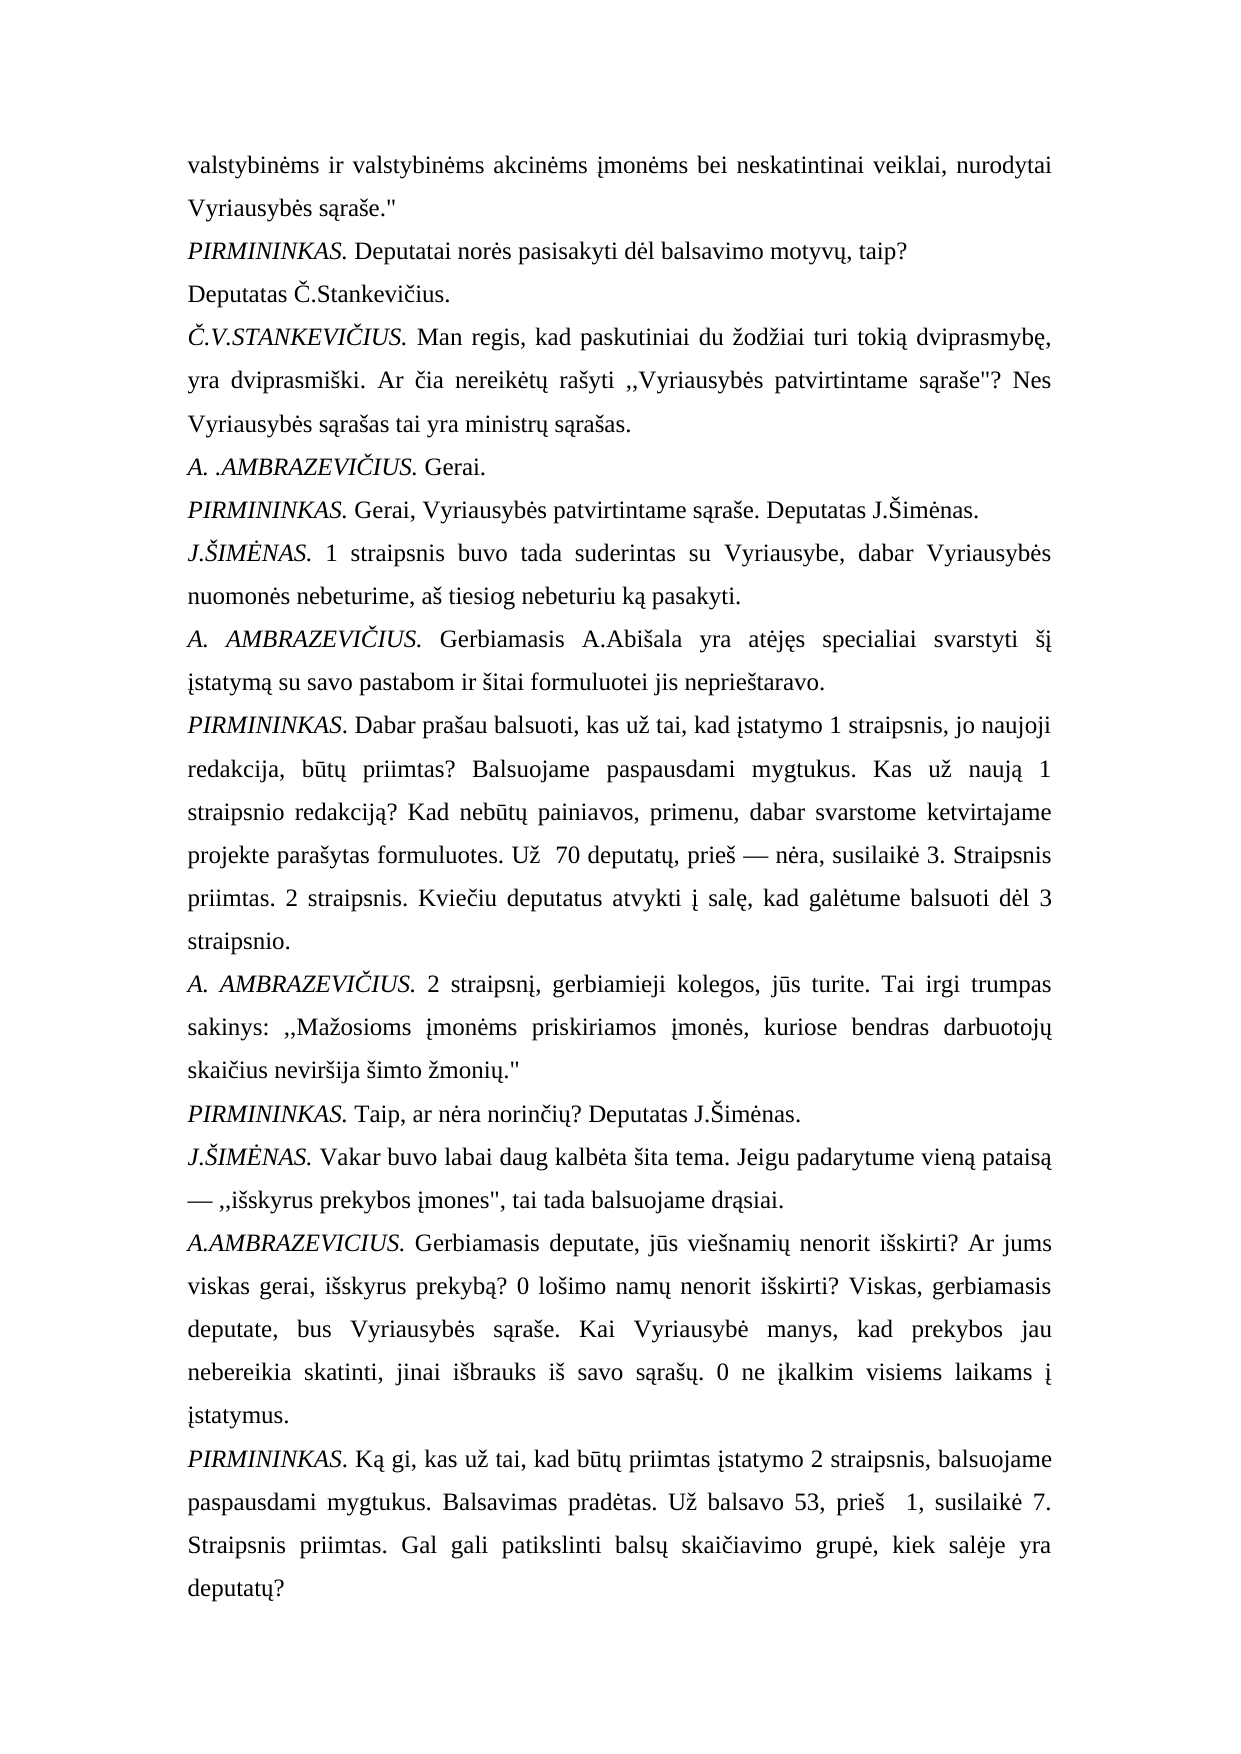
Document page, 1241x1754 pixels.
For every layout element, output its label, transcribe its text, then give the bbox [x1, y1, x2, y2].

text Č.V.STANKEVIČIUS. Man regis, kad paskutiniai du žodžiai turi tokią dviprasmybę, yra dviprasmiški. Ar čia nereikėtų rašyti ,,Vyriausybės patvirtintame sąraše"? Nes Vyriausybės sąrašas tai yra ministrų sąrašas. [187, 322, 1053, 437]
text A.AMBRAZEVICIUS. Gerbiamasis deputate, jūs viešnamių nenorit išskirti? Ar jums viskas gerai, išskyrus prekybą? 0 lošimo namų nenorit išskirti? Viskas, gerbiamasis deputate, bus Vyriausybės sąraše. Kai Vyriausybė manys, kad prekybos jau nebereikia skatinti, jinai išbrauks iš savo sąrašų. 0 ne įkalkim visiems laikams į įstatymus. [187, 1228, 1053, 1429]
text PIRMININKAS. Deputatai norės pasisakyti dėl balsavimo motyvų, taip? [187, 236, 1053, 265]
text valstybinėms ir valstybinėms akcinėms įmonėms bei neskatintinai veiklai, nurodytai Vyriausybės sąraše." [187, 150, 1053, 222]
text Deputatas Č.Stankevičius. [187, 279, 1053, 308]
text A. AMBRAZEVIČIUS. 2 straipsnį, gerbiamieji kolegos, jūs turite. Tai irgi trumpas sakinys: ,,Mažosioms įmonėms priskiriamos įmonės, kuriose bendras darbuotojų skaičius neviršija šimto žmonių." [187, 969, 1053, 1084]
text PIRMININKAS. Gerai, Vyriausybės patvirtintame sąraše. Deputatas J.Šimėnas. [187, 495, 1053, 524]
text PIRMININKAS. Dabar prašau balsuoti, kas už tai, kad įstatymo 1 straipsnis, jo naujoji redakcija, būtų priimtas? Balsuojame paspausdami mygtukus. Kas už naują 1 straipsnio redakciją? Kad nebūtų painiavos, primenu, dabar svarstome ketvirtajame projekte parašytas formuluotes. Už 70 deputatų, prieš — nėra, susilaikė 3. Straipsnis priimtas. 2 straipsnis. Kviečiu deputatus atvykti į salę, kad galėtume balsuoti dėl 3 straipsnio. [187, 711, 1053, 955]
text PIRMININKAS. Ką gi, kas už tai, kad būtų priimtas įstatymo 2 straipsnis, balsuojame paspausdami mygtukus. Balsavimas pradėtas. Už balsavo 53, prieš 1, susilaikė 7. Straipsnis priimtas. Gal gali patikslinti balsų skaičiavimo grupė, kiek salėje yra deputatų? [187, 1444, 1053, 1602]
text J.ŠIMĖNAS. Vakar buvo labai daug kalbėta šita tema. Jeigu padarytume vieną pataisą — ,,išskyrus prekybos įmones", tai tada balsuojame drąsiai. [187, 1142, 1053, 1214]
text A. .AMBRAZEVIČIUS. Gerai. [187, 452, 1053, 481]
text PIRMININKAS. Taip, ar nėra norinčių? Deputatas J.Šimėnas. [187, 1099, 1053, 1127]
text J.ŠIMĖNAS. 1 straipsnis buvo tada suderintas su Vyriausybe, dabar Vyriausybės nuomonės nebeturime, aš tiesiog nebeturiu ką pasakyti. [187, 538, 1053, 610]
text A. AMBRAZEVIČIUS. Gerbiamasis A.Abišala yra atėjęs specialiai svarstyti šį įstatymą su savo pastabom ir šitai formuluotei jis neprieštaravo. [187, 624, 1053, 696]
